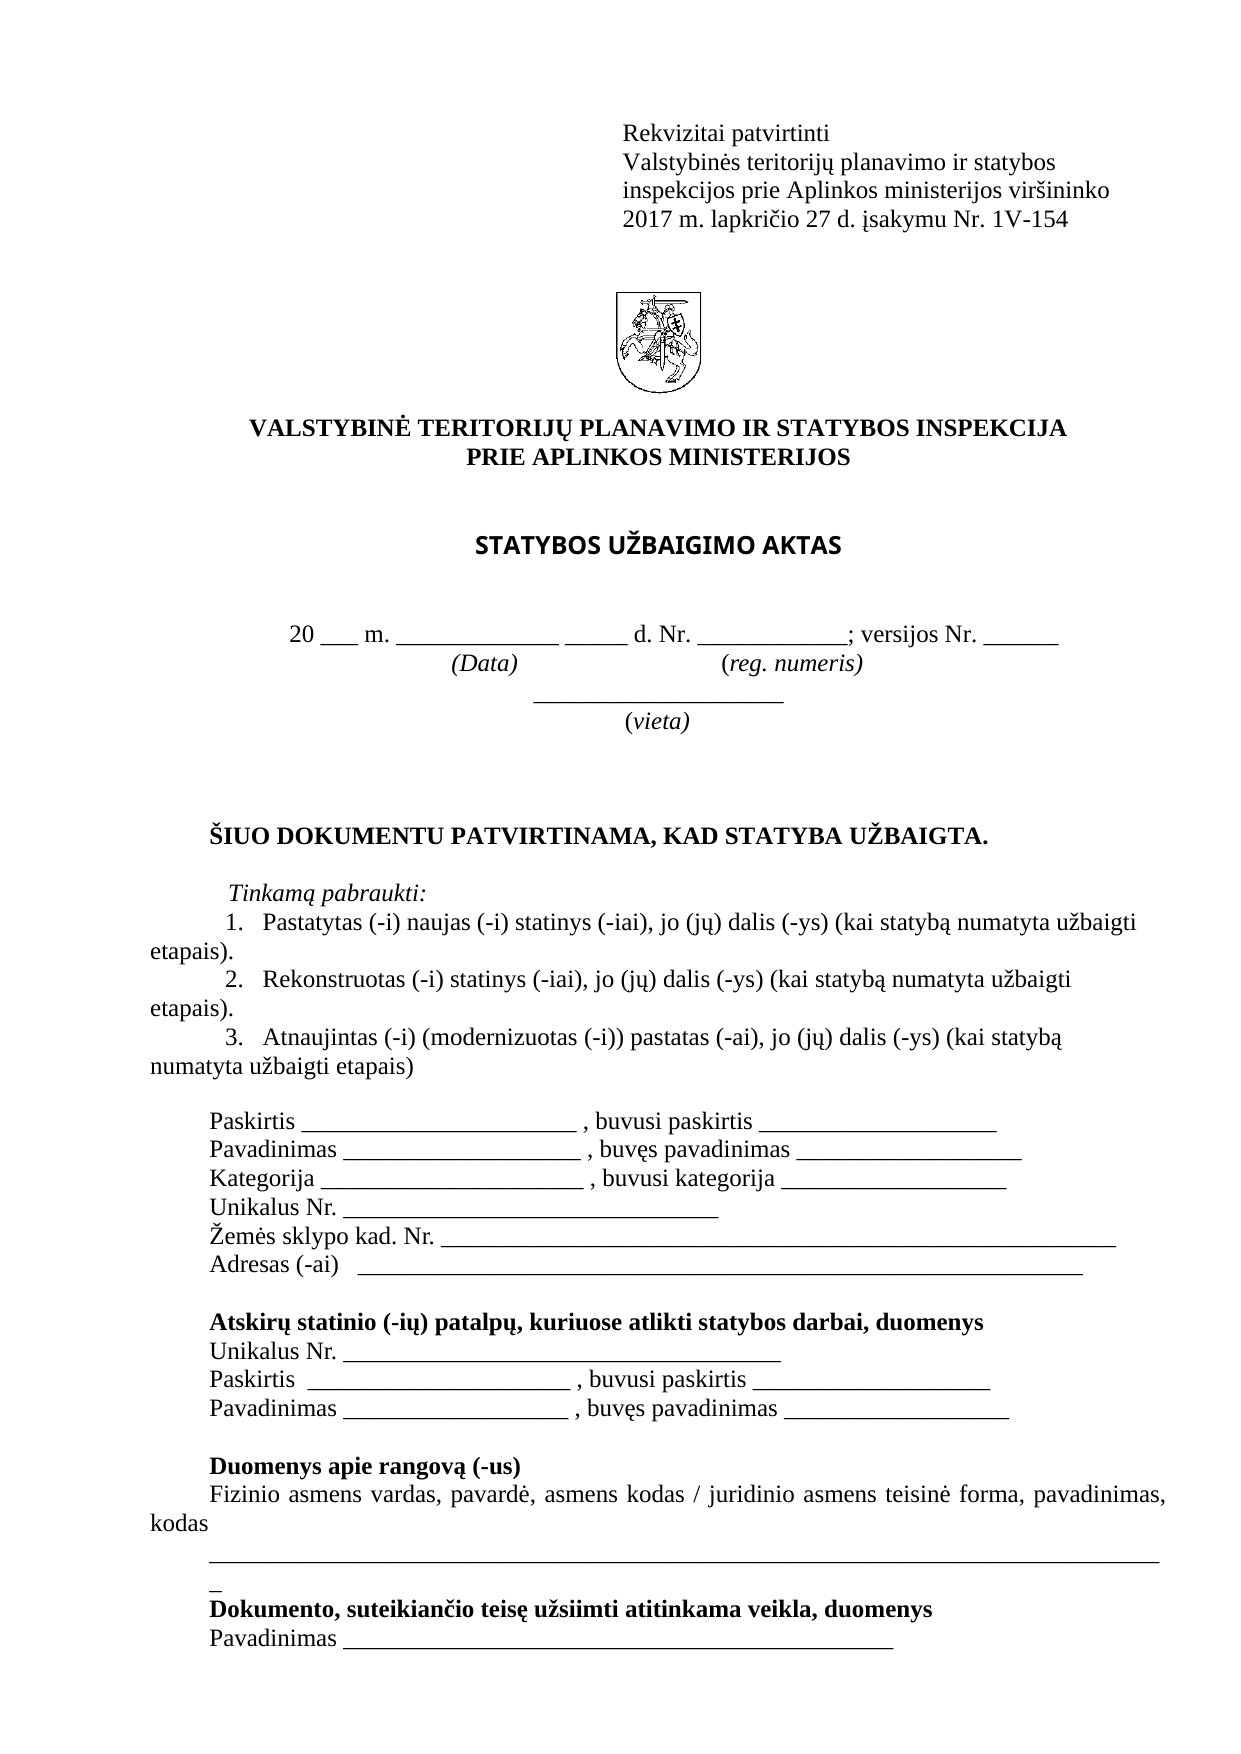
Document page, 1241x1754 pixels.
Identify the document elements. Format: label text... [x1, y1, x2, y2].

text Fizinio asmens vardas, pavardė, asmens kodas / juridinio asmens teisinė forma, pavadinimas, kodas [150, 1479, 1167, 1537]
text Adresas (-ai) __________________________________________________________ [150, 1249, 1167, 1278]
text 2017 m. lapkričio 27 d. įsakymu Nr. 1V-154 [150, 204, 1167, 233]
text Statybos užbaigimo aktas [150, 528, 1167, 562]
text Duomenys apie rangovą (-us) [209, 1451, 1167, 1479]
text Rekvizitai patvirtinti [150, 118, 1167, 147]
list Pastatytas (-i) naujas (-i) statinys (-iai), jo (jų) dalis (-ys) (kai statybą numatyta užbaigti [225, 907, 1167, 936]
text Kategorija _____________________ , buvusi kategorija __________________ [150, 1163, 1167, 1192]
text numatyta užbaigti etapais) [150, 1051, 1167, 1079]
text Atskirų statinio (-ių) patalpų, kuriuose atlikti statybos darbai, duomenys [150, 1307, 1167, 1336]
text _____________________________________________________________________________ [209, 1537, 1167, 1594]
text Pavadinimas __________________ , buvęs pavadinimas __________________ [150, 1393, 1167, 1422]
list Atnaujintas (-i) (modernizuotas (-i)) pastatas (-ai), jo (jų) dalis (-ys) (kai statybą [225, 1022, 1167, 1051]
list Rekonstruotas (-i) statinys (-iai), jo (jų) dalis (-ys) (kai statybą numatyta užbaigti [225, 964, 1167, 993]
text Valstybinės teritorijų planavimo ir statybos [150, 147, 1167, 176]
text etapais). [150, 936, 1167, 964]
text inspekcijos prie Aplinkos ministerijos viršininko [150, 176, 1167, 204]
text ____________________ [150, 677, 1167, 706]
text Unikalus Nr. ______________________________ [150, 1192, 1167, 1221]
text Pavadinimas ___________________ , buvęs pavadinimas __________________ [150, 1134, 1167, 1163]
text Žemės sklypo kad. Nr. ______________________________________________________ [150, 1221, 1167, 1249]
text Dokumento, suteikiančio teisę užsiimti atitinkama veikla, duomenys [150, 1594, 1167, 1623]
text VALSTYBINĖ TERITORIJŲ PLANAVIMO IR STATYBOS INSPEKCIJA [150, 413, 1167, 442]
text 20 ___ m. _____________ _____ d. Nr. ____________; versijos Nr. ______ [150, 619, 1167, 648]
text Pavadinimas ____________________________________________ [150, 1623, 1167, 1652]
text PRIE APLINKOS MINISTERIJOS [150, 442, 1167, 470]
text Unikalus Nr. ___________________________________ [150, 1336, 1167, 1364]
text ŠIUO DOKUMENTU PATVIRTINAMA, KAD STATYBA UŽBAIGTA. [150, 821, 1167, 849]
text (vieta) [150, 706, 1167, 734]
text Tinkamą pabraukti: [150, 878, 1167, 907]
text (Data) (reg. numeris) [150, 648, 1167, 677]
text etapais). [150, 993, 1167, 1022]
text Paskirtis ______________________ , buvusi paskirtis ___________________ [150, 1106, 1167, 1134]
text Paskirtis _____________________ , buvusi paskirtis ___________________ [150, 1364, 1167, 1393]
